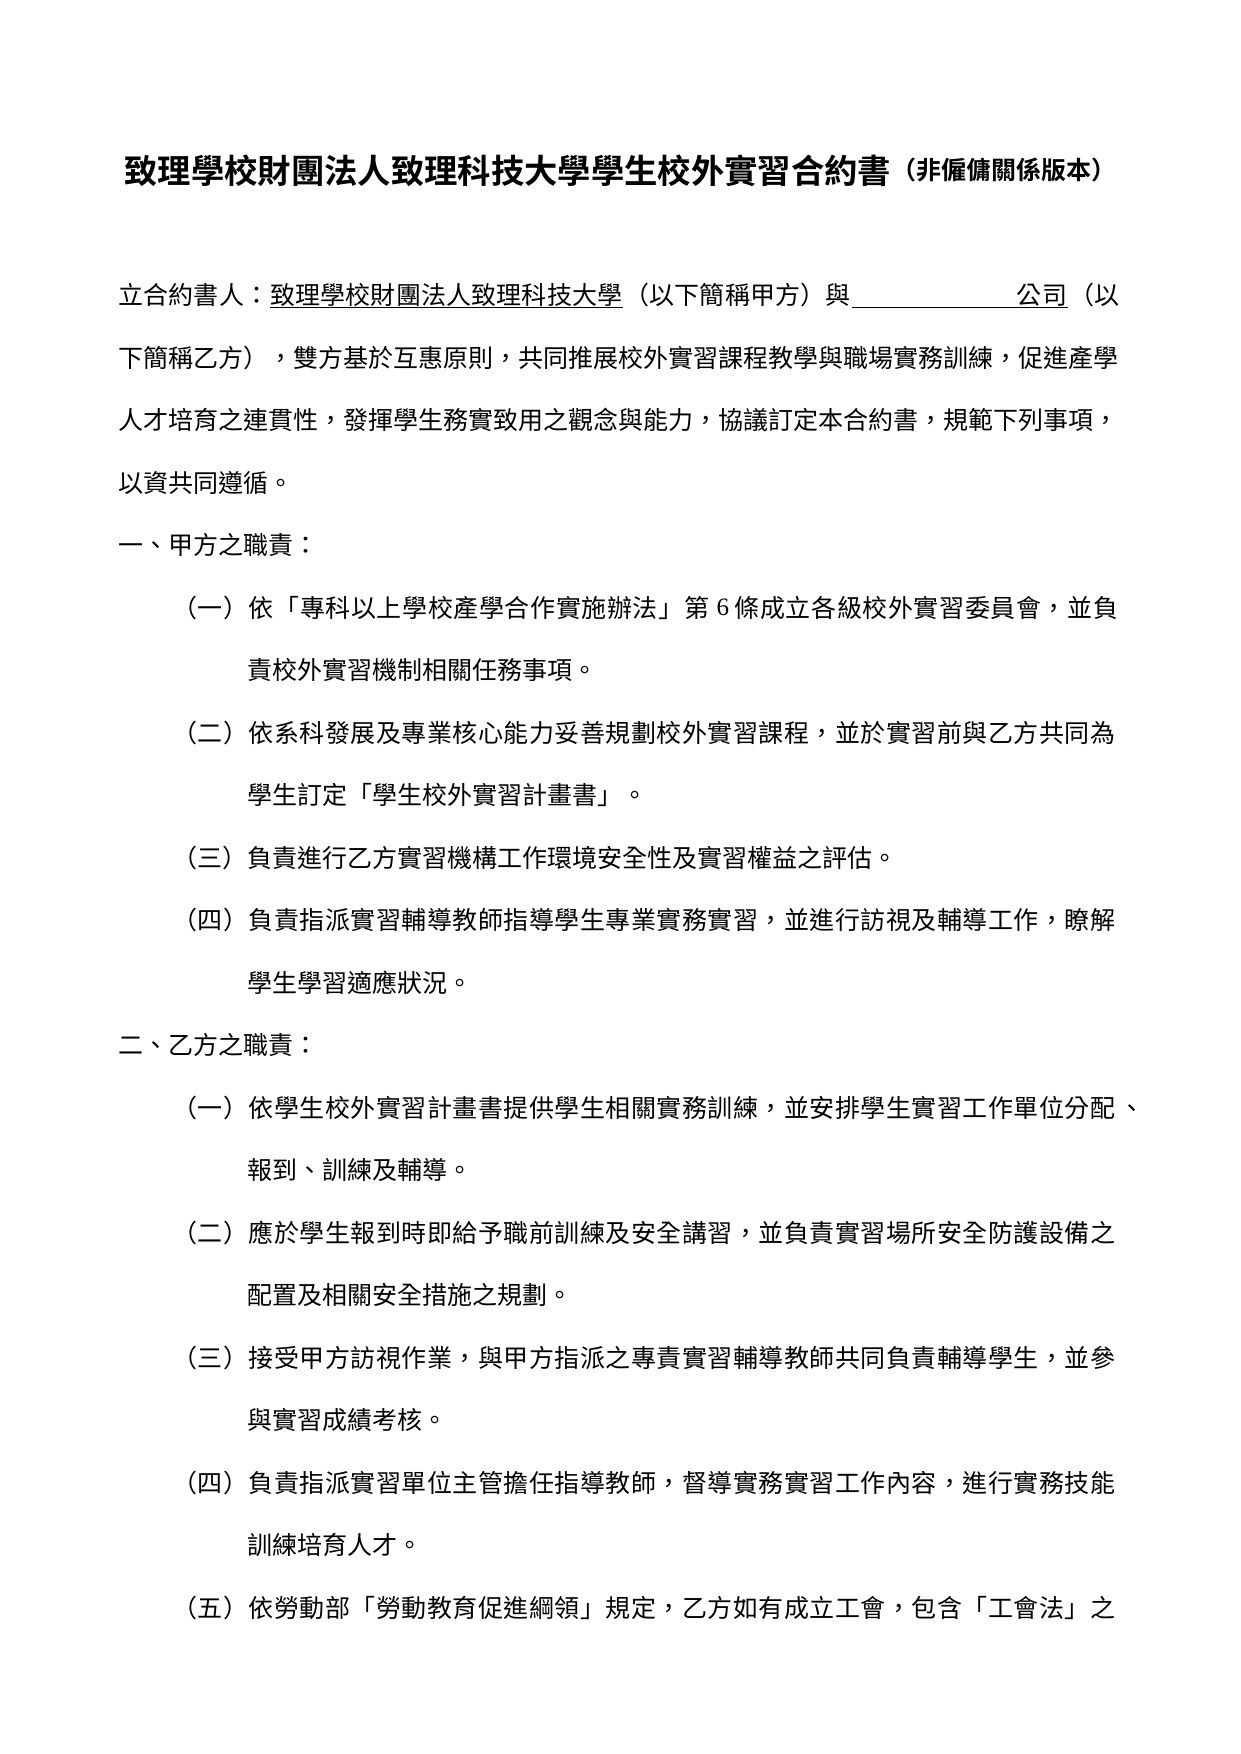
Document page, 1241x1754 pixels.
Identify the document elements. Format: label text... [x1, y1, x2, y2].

text （四）負責指派實習輔導教師指導學生專業實務實習，並進行訪視及輔導工作，瞭解學生學習適應狀況。 [172, 877, 1119, 1002]
text 一、甲方之職責： [118, 502, 1119, 564]
text （三）負責進行乙方實習機構工作環境安全性及實習權益之評估。 [172, 814, 1119, 877]
text （一）依學生校外實習計畫書提供學生相關實務訓練，並安排學生實習工作單位分配、報到、訓練及輔導。 [172, 1064, 1119, 1189]
text （五）依勞動部「勞動教育促進綱領」規定，乙方如有成立工會，包含「工會法」之 [172, 1564, 1119, 1627]
text （二）依系科發展及專業核心能力妥善規劃校外實習課程，並於實習前與乙方共同為學生訂定「學生校外實習計畫書」。 [172, 689, 1119, 814]
text （四）負責指派實習單位主管擔任指導教師，督導實務實習工作內容，進行實務技能訓練培育人才。 [172, 1439, 1119, 1564]
text （二）應於學生報到時即給予職前訓練及安全講習，並負責實習場所安全防護設備之配置及相關安全措施之規劃。 [172, 1189, 1119, 1314]
text 致理學校財團法人致理科技大學學生校外實習合約書（非僱傭關係版本） [118, 127, 1122, 189]
text 二、乙方之職責： [118, 1002, 1119, 1064]
text （一）依「專科以上學校產學合作實施辦法」第6條成立各級校外實習委員會，並負責校外實習機制相關任務事項。 [172, 564, 1119, 689]
text （三）接受甲方訪視作業，與甲方指派之專責實習輔導教師共同負責輔導學生，並參與實習成績考核。 [172, 1314, 1119, 1439]
text 立合約書人：致理學校財團法人致理科技大學（以下簡稱甲方）與 公司（以下簡稱乙方），雙方基於互惠原則，共同推展校外實習課程教學與職場實務訓練，促進產學人才培育之連貫性，發揮學生務實致用之觀念與能力，協議訂定本合約書，規範下列事項，以資共同遵循。 [118, 252, 1119, 502]
